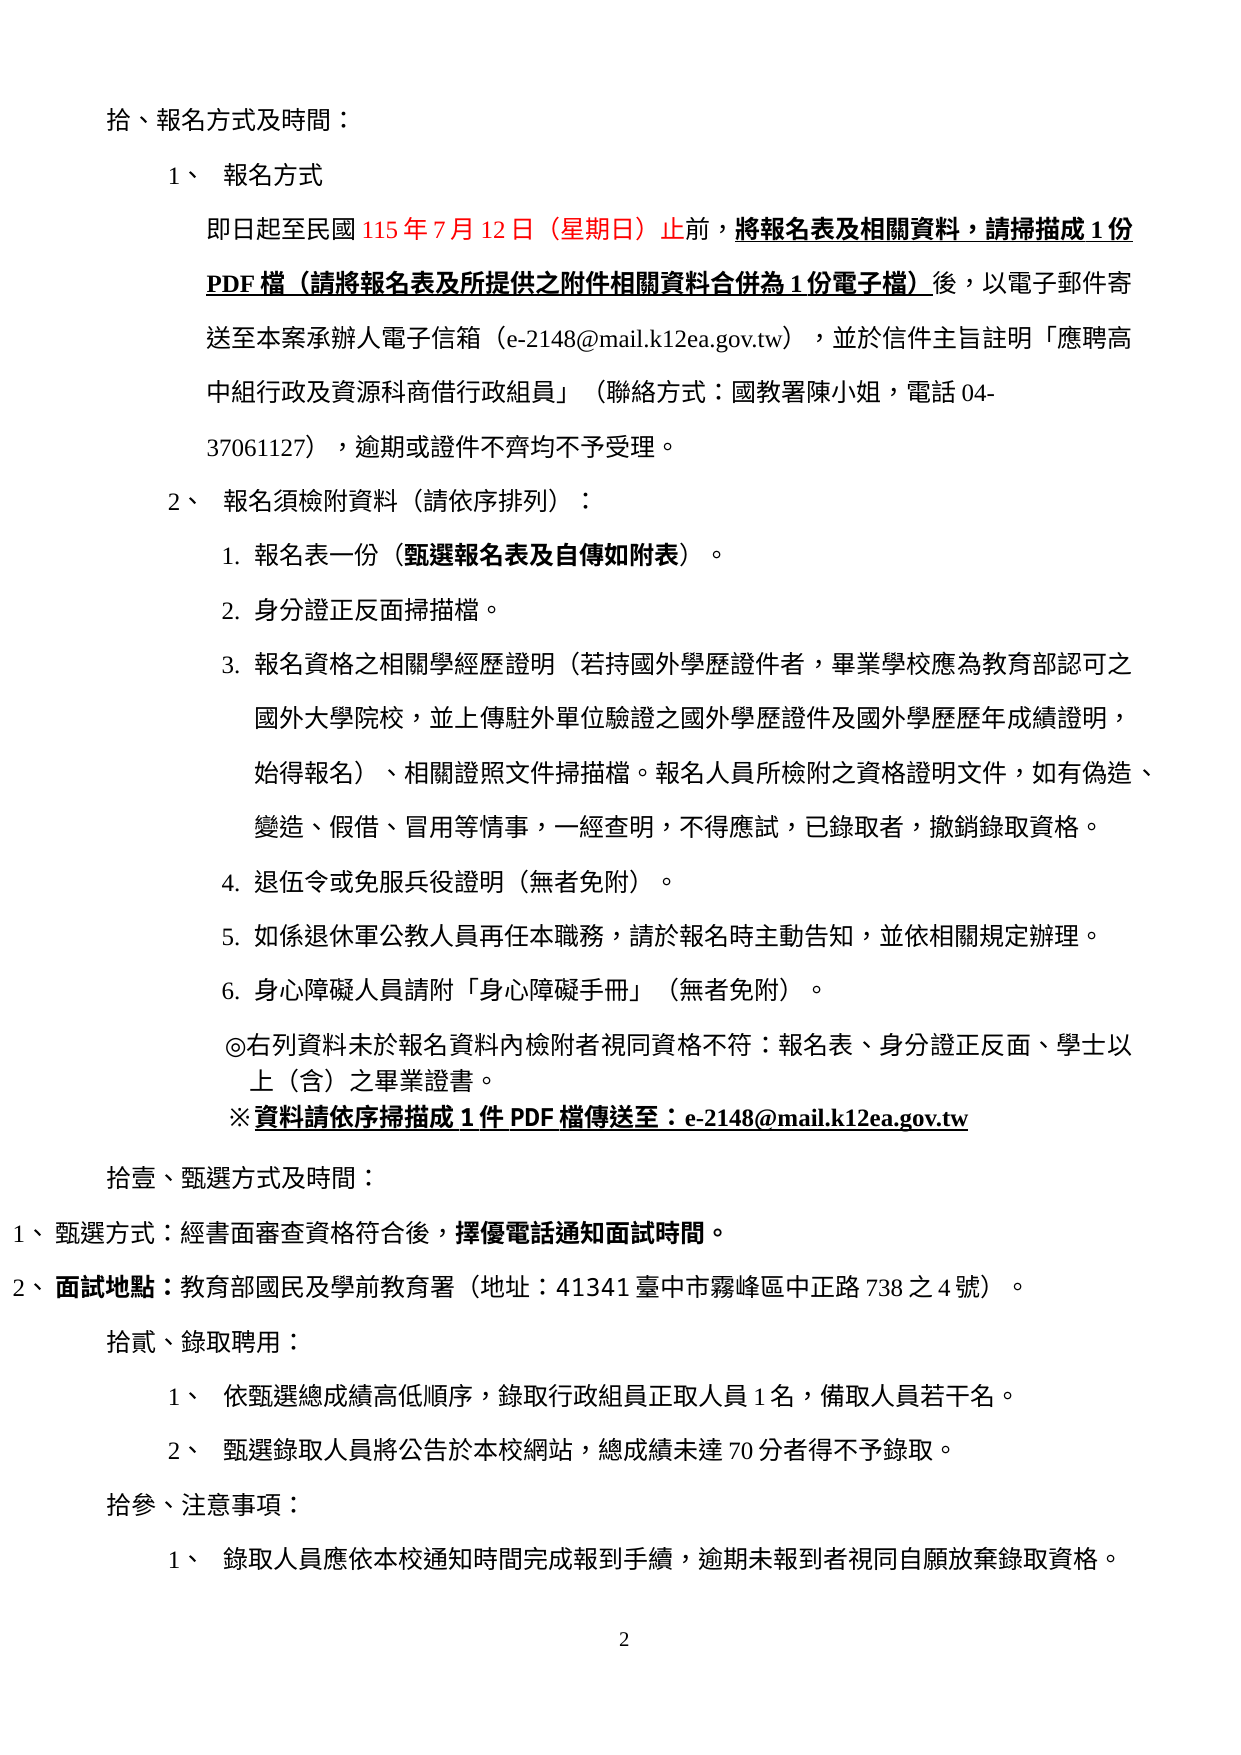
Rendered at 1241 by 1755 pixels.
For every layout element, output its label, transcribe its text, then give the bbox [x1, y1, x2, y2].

list 如係退休軍公教人員再任本職務，請於報名時主動告知，並依相關規定辦理。 [221, 916, 1134, 953]
text 拾、報名方式及時間： [106, 101, 1134, 137]
text 拾貳、錄取聘用： [106, 1322, 1134, 1358]
list 依甄選總成績高低順序，錄取行政組員正取人員1名，備取人員若干名。 [168, 1376, 1134, 1413]
text ◎右列資料未於報名資料內檢附者視同資格不符：報名表、身分證正反面、學士以上（含）之畢業證書。 [224, 1025, 1134, 1098]
list 報名資格之相關學經歷證明（若持國外學歷證件者，畢業學校應為教育部認可之國外大學院校，並上傳駐外單位驗證之國外學歷證件及國外學歷歷年成績證明，始得報名）、相關證照文件掃描檔。報名人員所檢附之資格證明文件，如有偽造、變造、假借、冒用等情事，一經查明，不得應試，已錄取者，撤銷錄取資格。 [221, 644, 1134, 844]
list 面試地點：教育部國民及學前教育署（地址：41341臺中市霧峰區中正路738之4號）。 [12, 1268, 1134, 1304]
text 即日起至民國115年7月12日（星期日）止前，將報名表及相關資料，請掃描成1份PDF檔（請將報名表及所提供之附件相關資料合併為1份電子檔）後，以電子郵件寄送至本案承辦人電子信箱（e-2148@mail.k12ea.gov.tw），並於信件主旨註明「應聘高中組行政及資源科商借行政組員」（聯絡方式：國教署陳小姐，電話04-37061127），逾期或證件不齊均不予受理。 [206, 209, 1134, 463]
list 身分證正反面掃描檔。 [221, 590, 1134, 626]
list 報名須檢附資料（請依序排列）： [168, 481, 1134, 518]
list 報名方式 [168, 155, 1134, 191]
text 拾參、注意事項： [106, 1485, 1134, 1521]
text 拾壹、甄選方式及時間： [106, 1159, 1134, 1195]
list 身心障礙人員請附「身心障礙手冊」（無者免附）。 [221, 971, 1134, 1007]
list 錄取人員應依本校通知時間完成報到手續，逾期未報到者視同自願放棄錄取資格。 [168, 1539, 1134, 1576]
list 甄選方式：經書面審查資格符合後，擇優電話通知面試時間。 [12, 1213, 1134, 1249]
text ※資料請依序掃描成1件PDF檔傳送至：e-2148@mail.k12ea.gov.tw [224, 1098, 1134, 1134]
list 報名表一份（甄選報名表及自傳如附表）。 [221, 536, 1134, 572]
list 甄選錄取人員將公告於本校網站，總成績未達70分者得不予錄取。 [168, 1431, 1134, 1467]
list 退伍令或免服兵役證明（無者免附）。 [221, 862, 1134, 898]
